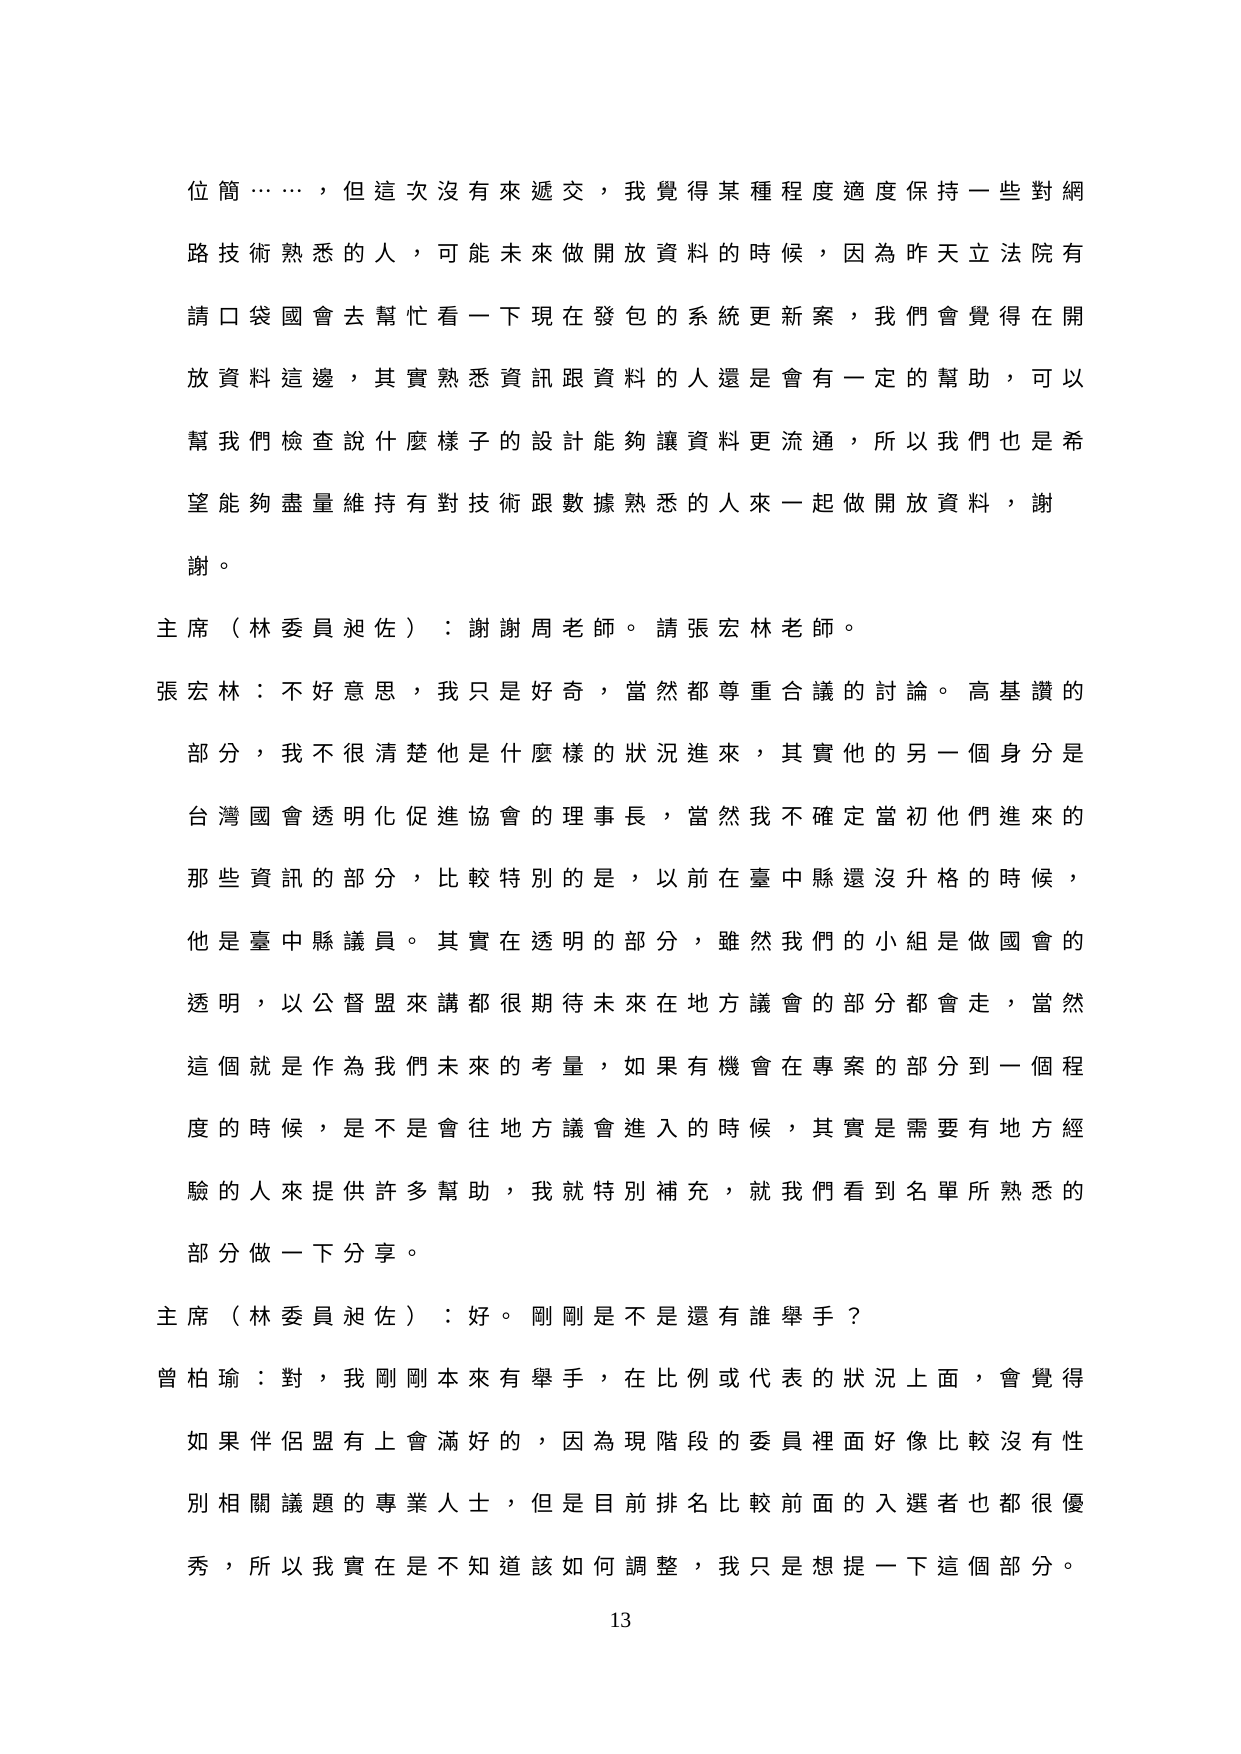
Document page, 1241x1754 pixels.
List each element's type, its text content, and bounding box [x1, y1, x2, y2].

text 主席（林委員昶佐）：好。剛剛是不是還有誰舉手？ [151, 1283, 1089, 1346]
text 張宏林：不好意思，我只是好奇，當然都尊重合議的討論。高基讚的部分，我不很清楚他是什麼樣的狀況進來，其實他的另一個身分是台灣國會透明化促進協會的理事長，當然我不確定當初他們進來的那些資訊的部分，比較特別的是，以前在臺中縣還沒升格的時候，他是臺中縣議員。其實在透明的部分，雖然我們的小組是做國會的透明，以公督盟來講都很期待未來在地方議會的部分都會走，當然這個就是作為我們未來的考量，如果有機會在專案的部分到一個程度的時候，是不是會往地方議會進入的時候，其實是需要有地方經驗的人來提供許多幫助，我就特別補充，就我們看到名單所熟悉的部分做一下分享。 [151, 658, 1089, 1283]
text 位簡……，但這次沒有來遞交，我覺得某種程度適度保持一些對網路技術熟悉的人，可能未來做開放資料的時候，因為昨天立法院有請口袋國會去幫忙看一下現在發包的系統更新案，我們會覺得在開放資料這邊，其實熟悉資訊跟資料的人還是會有一定的幫助，可以幫我們檢查說什麼樣子的設計能夠讓資料更流通，所以我們也是希望能夠盡量維持有對技術跟數據熟悉的人來一起做開放資料，謝謝。 [151, 158, 1089, 596]
text 主席（林委員昶佐）：謝謝周老師。請張宏林老師。 [151, 596, 1089, 658]
text 曾柏瑜：對，我剛剛本來有舉手，在比例或代表的狀況上面，會覺得如果伴侶盟有上會滿好的，因為現階段的委員裡面好像比較沒有性別相關議題的專業人士，但是目前排名比較前面的入選者也都很優秀，所以我實在是不知道該如何調整，我只是想提一下這個部分。 [151, 1346, 1089, 1596]
